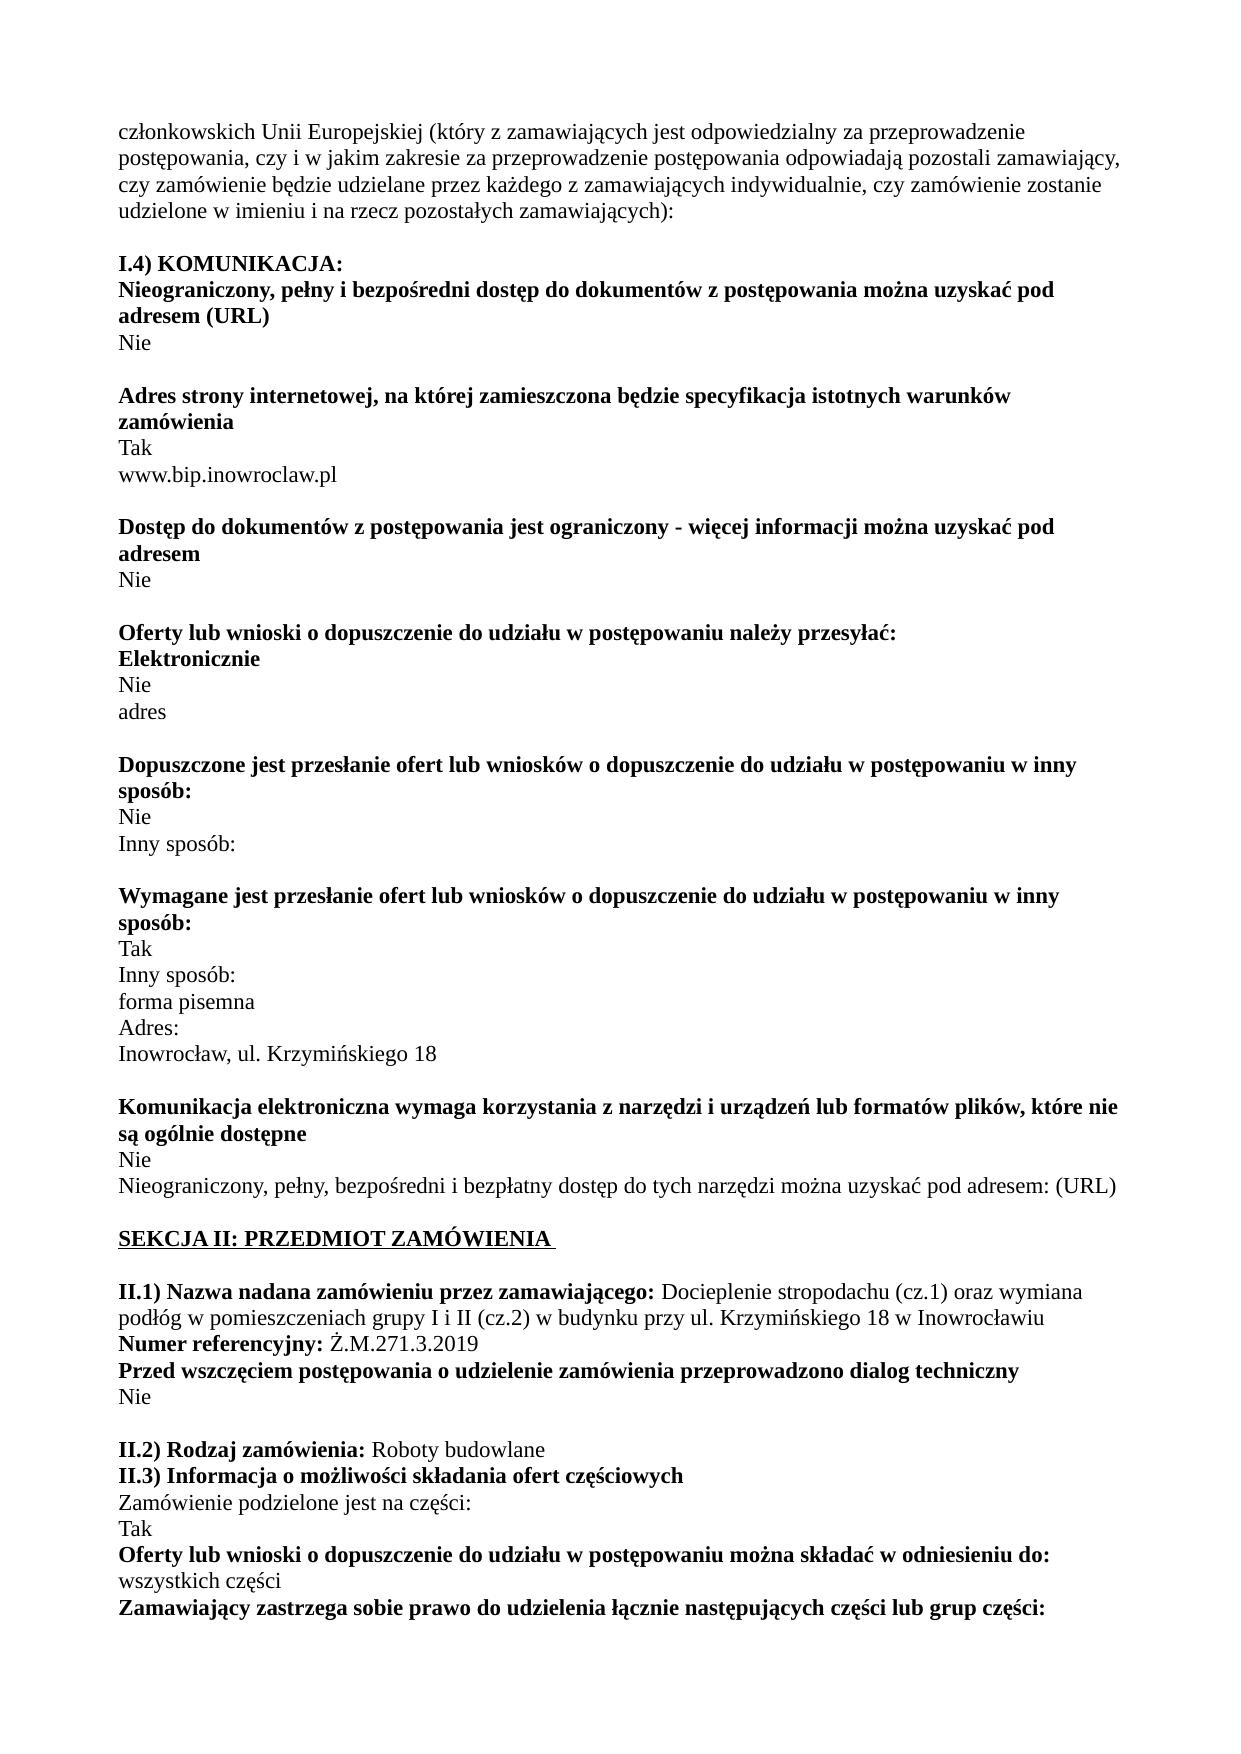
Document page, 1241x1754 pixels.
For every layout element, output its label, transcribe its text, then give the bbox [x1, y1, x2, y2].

text I.4) KOMUNIKACJA: Nieograniczony, pełny i bezpośredni dostęp do dokumentów z postępowania można uzyskać pod adresem (URL) [118, 250, 1122, 329]
text Dopuszczone jest przesłanie ofert lub wniosków o dopuszczenie do udziału w postępowaniu w inny sposób: Nie Inny sposób: Wymagane jest przesłanie ofert lub wniosków o dopuszczenie do udziału w postępowaniu w inny sposób: Tak Inny sposób: forma pisemna Adres: Inowrocław, ul. Krzymińskiego 18 [118, 751, 1122, 1067]
text Nie [118, 566, 1122, 592]
text Nie adres [118, 672, 1122, 724]
text Nie [118, 329, 1122, 355]
text Adres strony internetowej, na której zamieszczona będzie specyfikacja istotnych warunków zamówienia [118, 355, 1122, 434]
text Nie [118, 1383, 1122, 1409]
text Komunikacja elektroniczna wymaga korzystania z narzędzi i urządzeń lub formatów plików, które nie są ogólnie dostępne [118, 1067, 1122, 1146]
text Dostęp do dokumentów z postępowania jest ograniczony - więcej informacji można uzyskać pod adresem [118, 487, 1122, 566]
text Zamawiający zastrzega sobie prawo do udzielenia łącznie następujących części lub grup części: [118, 1594, 1122, 1620]
text Tak www.bip.inowroclaw.pl [118, 434, 1122, 487]
text II.1) Nazwa nadana zamówieniu przez zamawiającego: Docieplenie stropodachu (cz.1) oraz wymiana podłóg w pomieszczeniach grupy I i II (cz.2) w budynku przy ul. Krzymińskiego 18 w Inowrocławiu Numer referencyjny: Ż.M.271.3.2019 Przed wszczęciem postępowania o udzielenie zamówienia przeprowadzono dialog techniczny [118, 1251, 1122, 1383]
text SEKCJA II: PRZEDMIOT ZAMÓWIENIA [118, 1225, 1122, 1251]
text Tak Oferty lub wnioski o dopuszczenie do udziału w postępowaniu można składać w odniesieniu do: wszystkich części [118, 1515, 1122, 1594]
text II.2) Rodzaj zamówienia: Roboty budowlane II.3) Informacja o możliwości składania ofert częściowych Zamówienie podzielone jest na części: [118, 1409, 1122, 1515]
text Nie Nieograniczony, pełny, bezpośredni i bezpłatny dostęp do tych narzędzi można uzyskać pod adresem: (URL) [118, 1146, 1122, 1199]
text Oferty lub wnioski o dopuszczenie do udziału w postępowaniu należy przesyłać: Elektronicznie [118, 592, 1122, 672]
text członkowskich Unii Europejskiej (który z zamawiających jest odpowiedzialny za przeprowadzenie postępowania, czy i w jakim zakresie za przeprowadzenie postępowania odpowiadają pozostali zamawiający, czy zamówienie będzie udzielane przez każdego z zamawiających indywidualnie, czy zamówienie zostanie udzielone w imieniu i na rzecz pozostałych zamawiających): [118, 118, 1122, 223]
